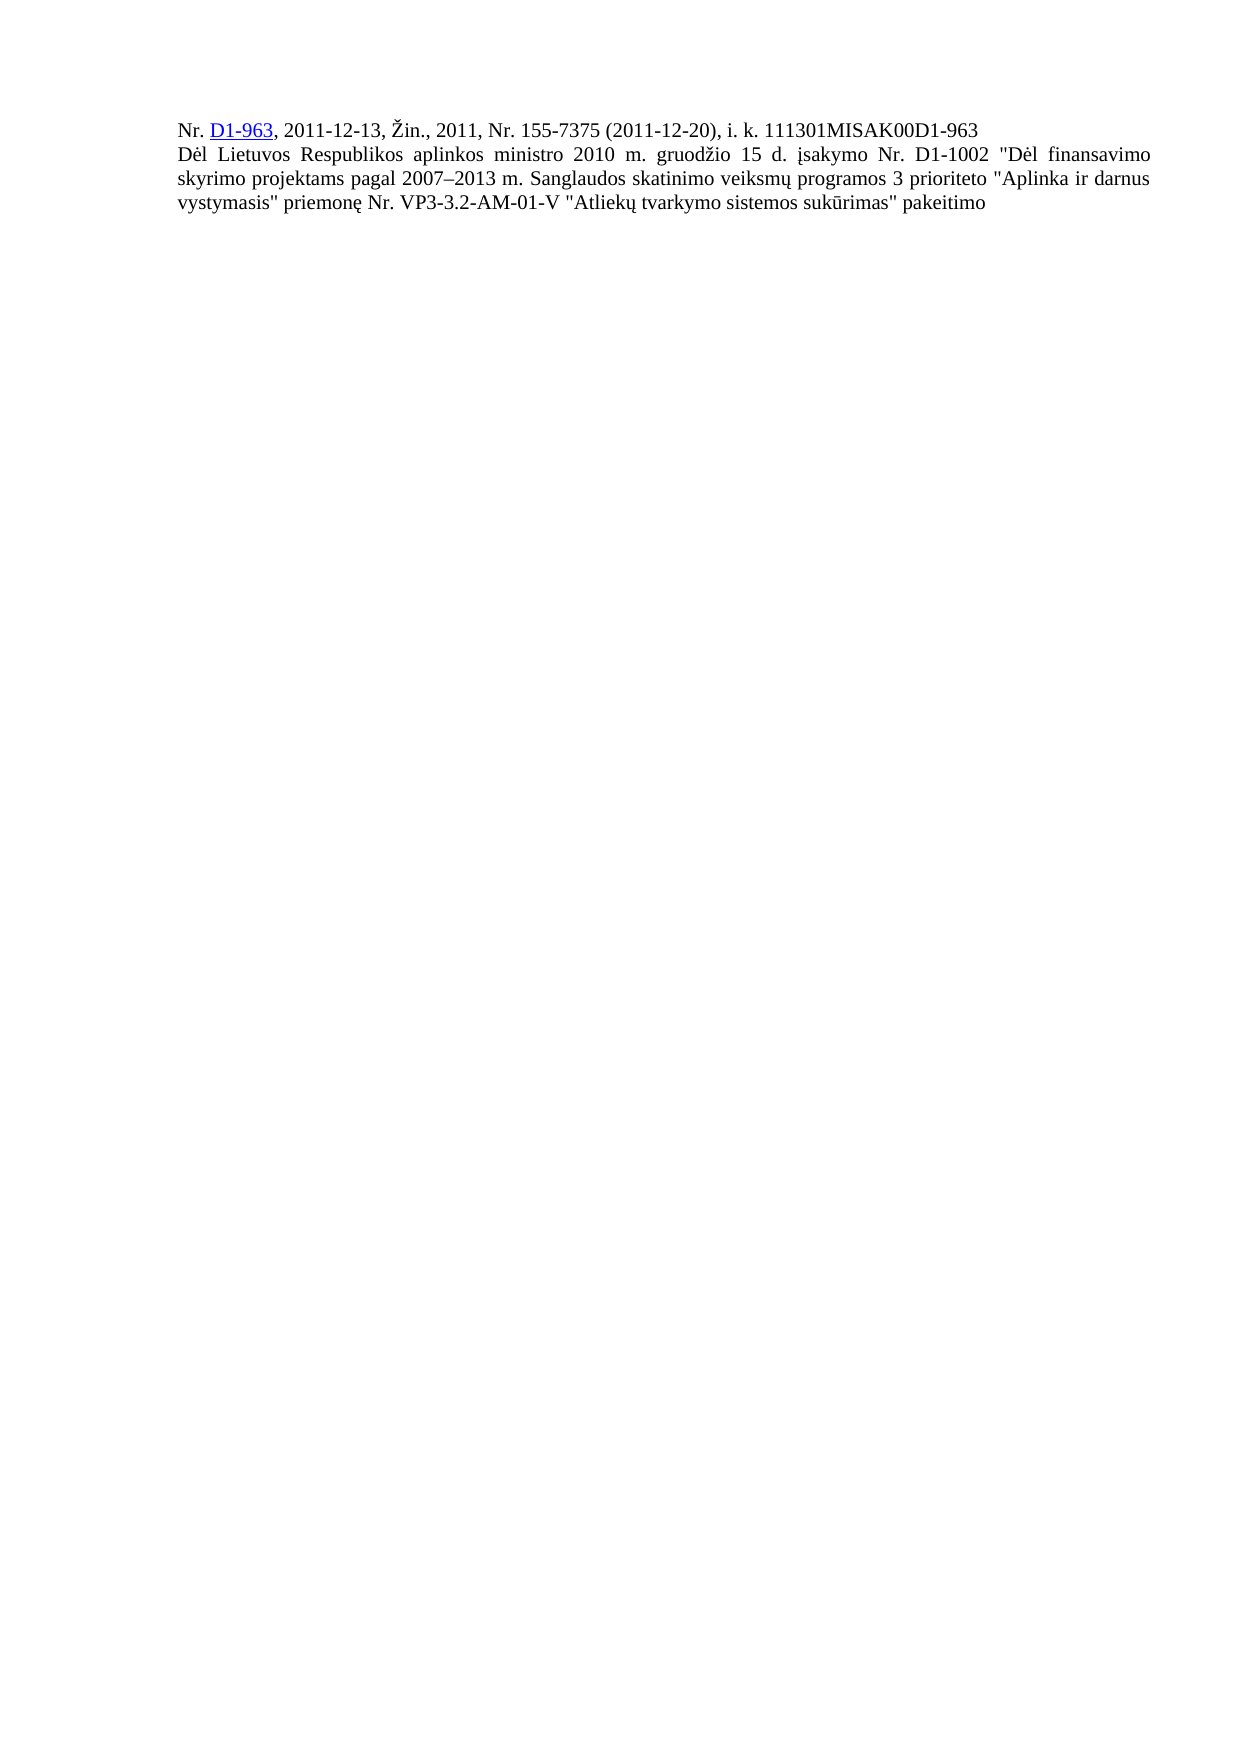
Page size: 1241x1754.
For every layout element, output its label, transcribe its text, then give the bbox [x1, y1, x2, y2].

text Dėl Lietuvos Respublikos aplinkos ministro 2010 m. gruodžio 15 d. įsakymo Nr. D1-1002 "Dėl finansavimo skyrimo projektams pagal 2007–2013 m. Sanglaudos skatinimo veiksmų programos 3 prioriteto "Aplinka ir darnus vystymasis" priemonę Nr. VP3-3.2-AM-01-V "Atliekų tvarkymo sistemos sukūrimas" pakeitimo [177, 142, 1152, 214]
text Nr. D1-963, 2011-12-13, Žin., 2011, Nr. 155-7375 (2011-12-20), i. k. 111301MISAK00D1-963 [177, 118, 1152, 142]
